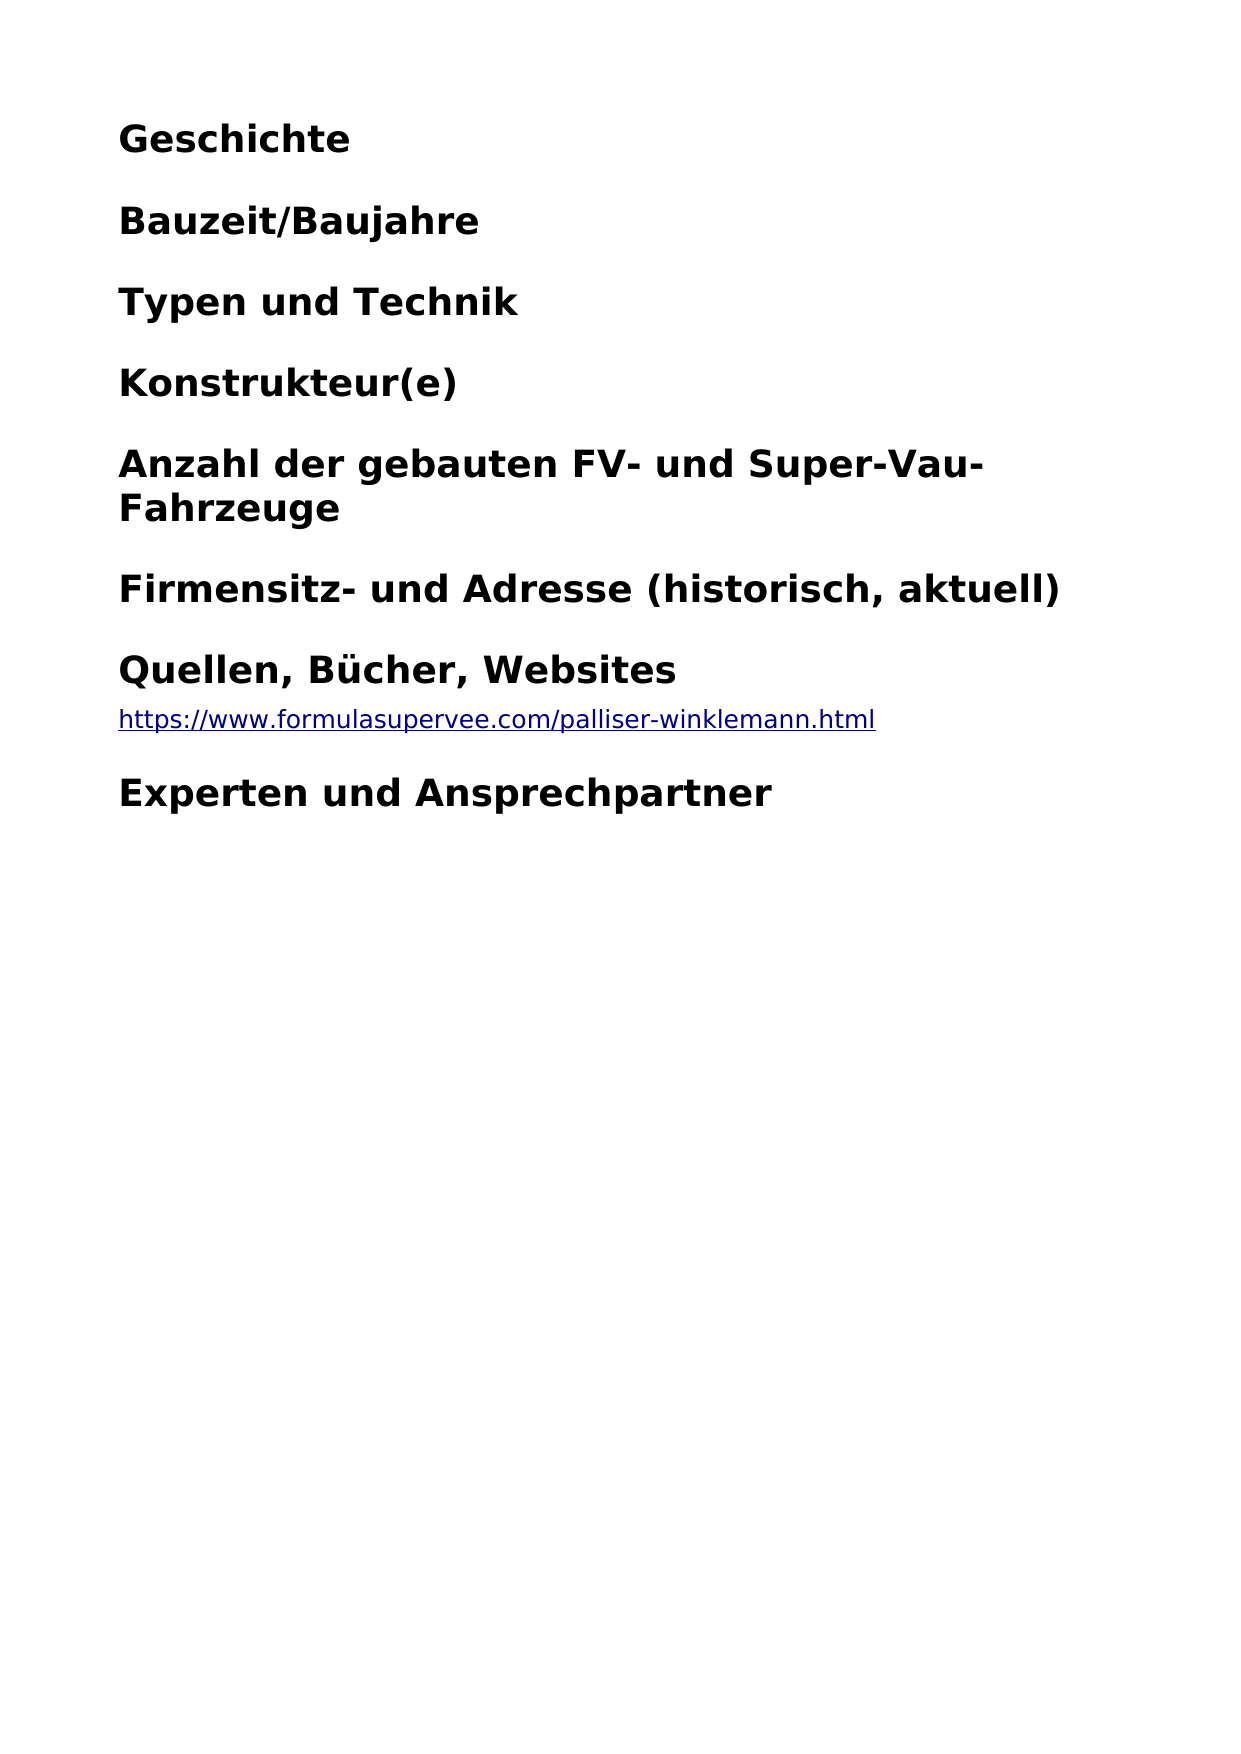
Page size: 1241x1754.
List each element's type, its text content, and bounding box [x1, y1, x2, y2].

text https://www.formulasupervee.com/palliser-winklemann.html [118, 705, 1122, 734]
subtitle Experten und Ansprechpartner [118, 771, 1122, 815]
subtitle Konstrukteur(e) [118, 362, 1122, 405]
subtitle Anzahl der gebauten FV- und Super-Vau-Fahrzeuge [118, 443, 1122, 530]
subtitle Firmensitz- und Adresse (historisch, aktuell) [118, 567, 1122, 611]
subtitle Bauzeit/Baujahre [118, 199, 1122, 243]
subtitle Typen und Technik [118, 280, 1122, 324]
subtitle Quellen, Bücher, Websites [118, 649, 1122, 692]
subtitle Geschichte [118, 118, 1122, 162]
